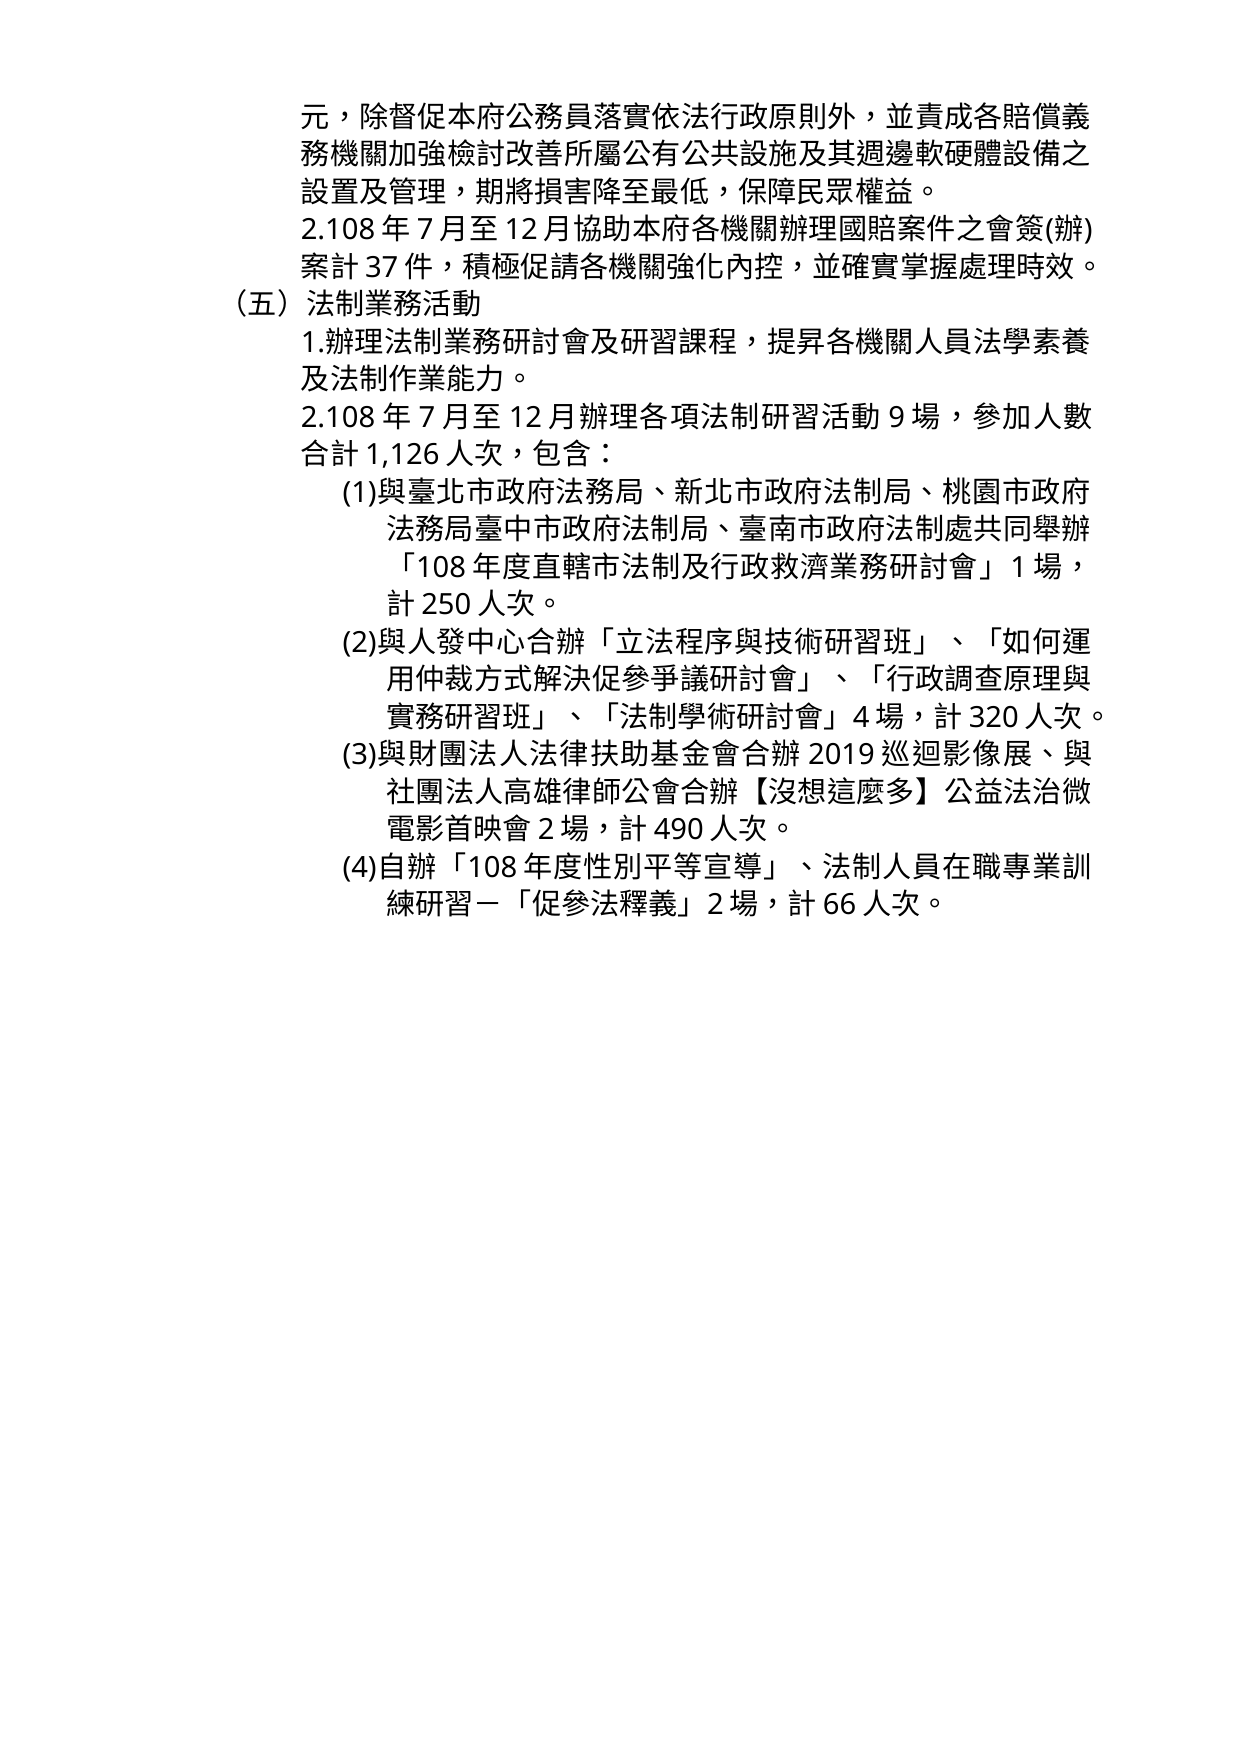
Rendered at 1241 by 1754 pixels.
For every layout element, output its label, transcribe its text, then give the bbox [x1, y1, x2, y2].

text 1.辦理法制業務研討會及研習課程，提昇各機關人員法學素養及法制作業能力。 [298, 322, 1092, 397]
text 元，除督促本府公務員落實依法行政原則外，並責成各賠償義務機關加強檢討改善所屬公有公共設施及其週邊軟硬體設備之設置及管理，期將損害降至最低，保障民眾權益。 [301, 97, 1092, 209]
text (1)與臺北市政府法務局、新北市政府法制局、桃園市政府法務局臺中市政府法制局、臺南市政府法制處共同舉辦「108年度直轄市法制及行政救濟業務研討會」1場，計250人次。 [340, 472, 1092, 622]
text (3)與財團法人法律扶助基金會合辦2019巡迴影像展、與社團法人高雄律師公會合辦【沒想這麼多】公益法治微電影首映會2場，計490人次。 [340, 734, 1092, 847]
text (4)自辦「108年度性別平等宣導」、法制人員在職專業訓練研習－「促參法釋義」2場，計66人次。 [340, 847, 1092, 922]
text 2.108年7月至12月協助本府各機關辦理國賠案件之會簽(辦)案計37件，積極促請各機關強化內控，並確實掌握處理時效。 [301, 209, 1092, 284]
text 2.108年7月至12月辦理各項法制研習活動9場，參加人數合計1,126人次，包含： [298, 397, 1092, 472]
text (2)與人發中心合辦「立法程序與技術研習班」、「如何運用仲裁方式解決促參爭議研討會」、「行政調查原理與實務研習班」、「法制學術研討會」4場，計320人次。 [340, 622, 1092, 734]
text （五）法制業務活動 [218, 284, 1092, 322]
